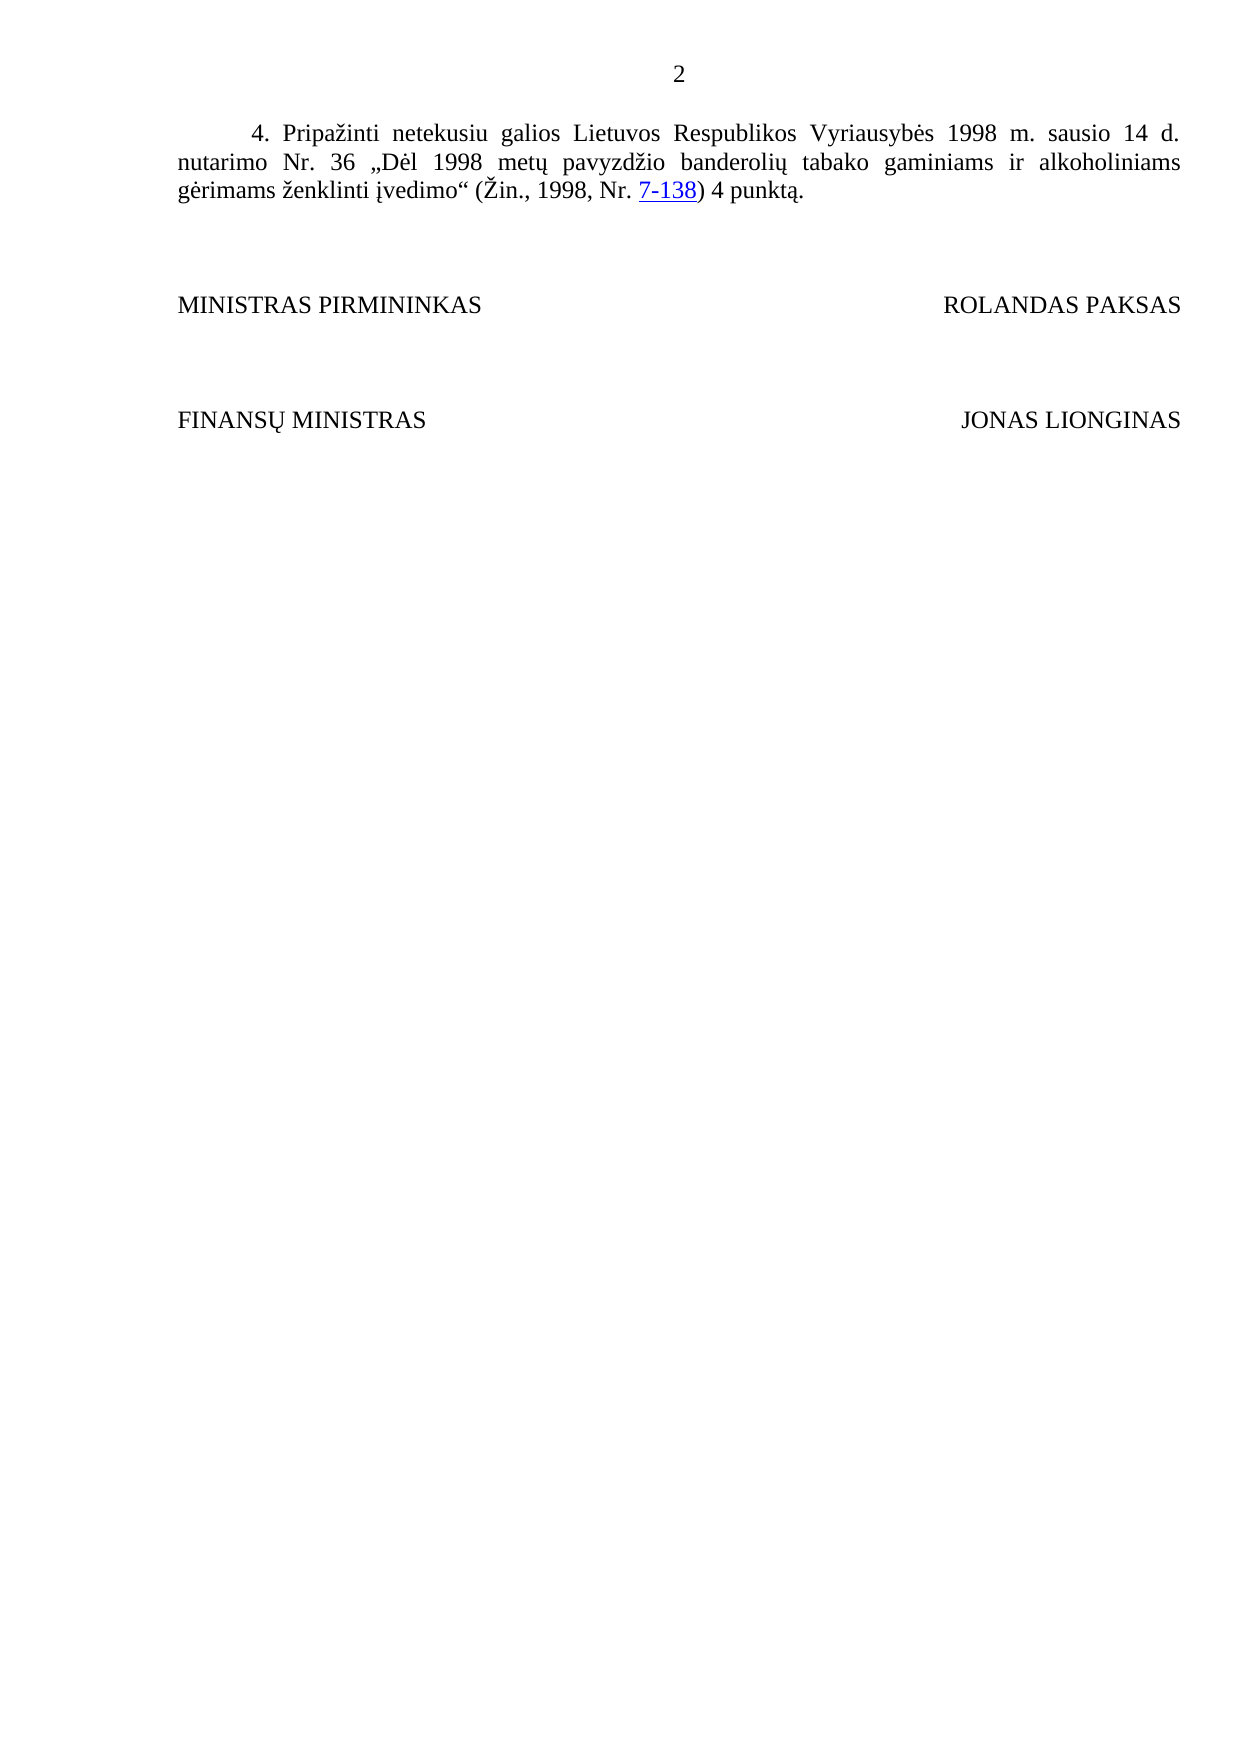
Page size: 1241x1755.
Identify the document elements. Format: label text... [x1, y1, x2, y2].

text Finansų ministras Jonas Lionginas [177, 406, 1181, 434]
text 4. Pripažinti netekusiu galios Lietuvos Respublikos Vyriausybės 1998 m. sausio 14 d. nutarimo Nr. 36 „Dėl 1998 metų pavyzdžio banderolių tabako gaminiams ir alkoholiniams gėrimams ženklinti įvedimo“ (Žin., 1998, Nr. 7-138) 4 punktą. [177, 118, 1181, 204]
text Ministras Pirmininkas Rolandas Paksas [177, 291, 1181, 319]
